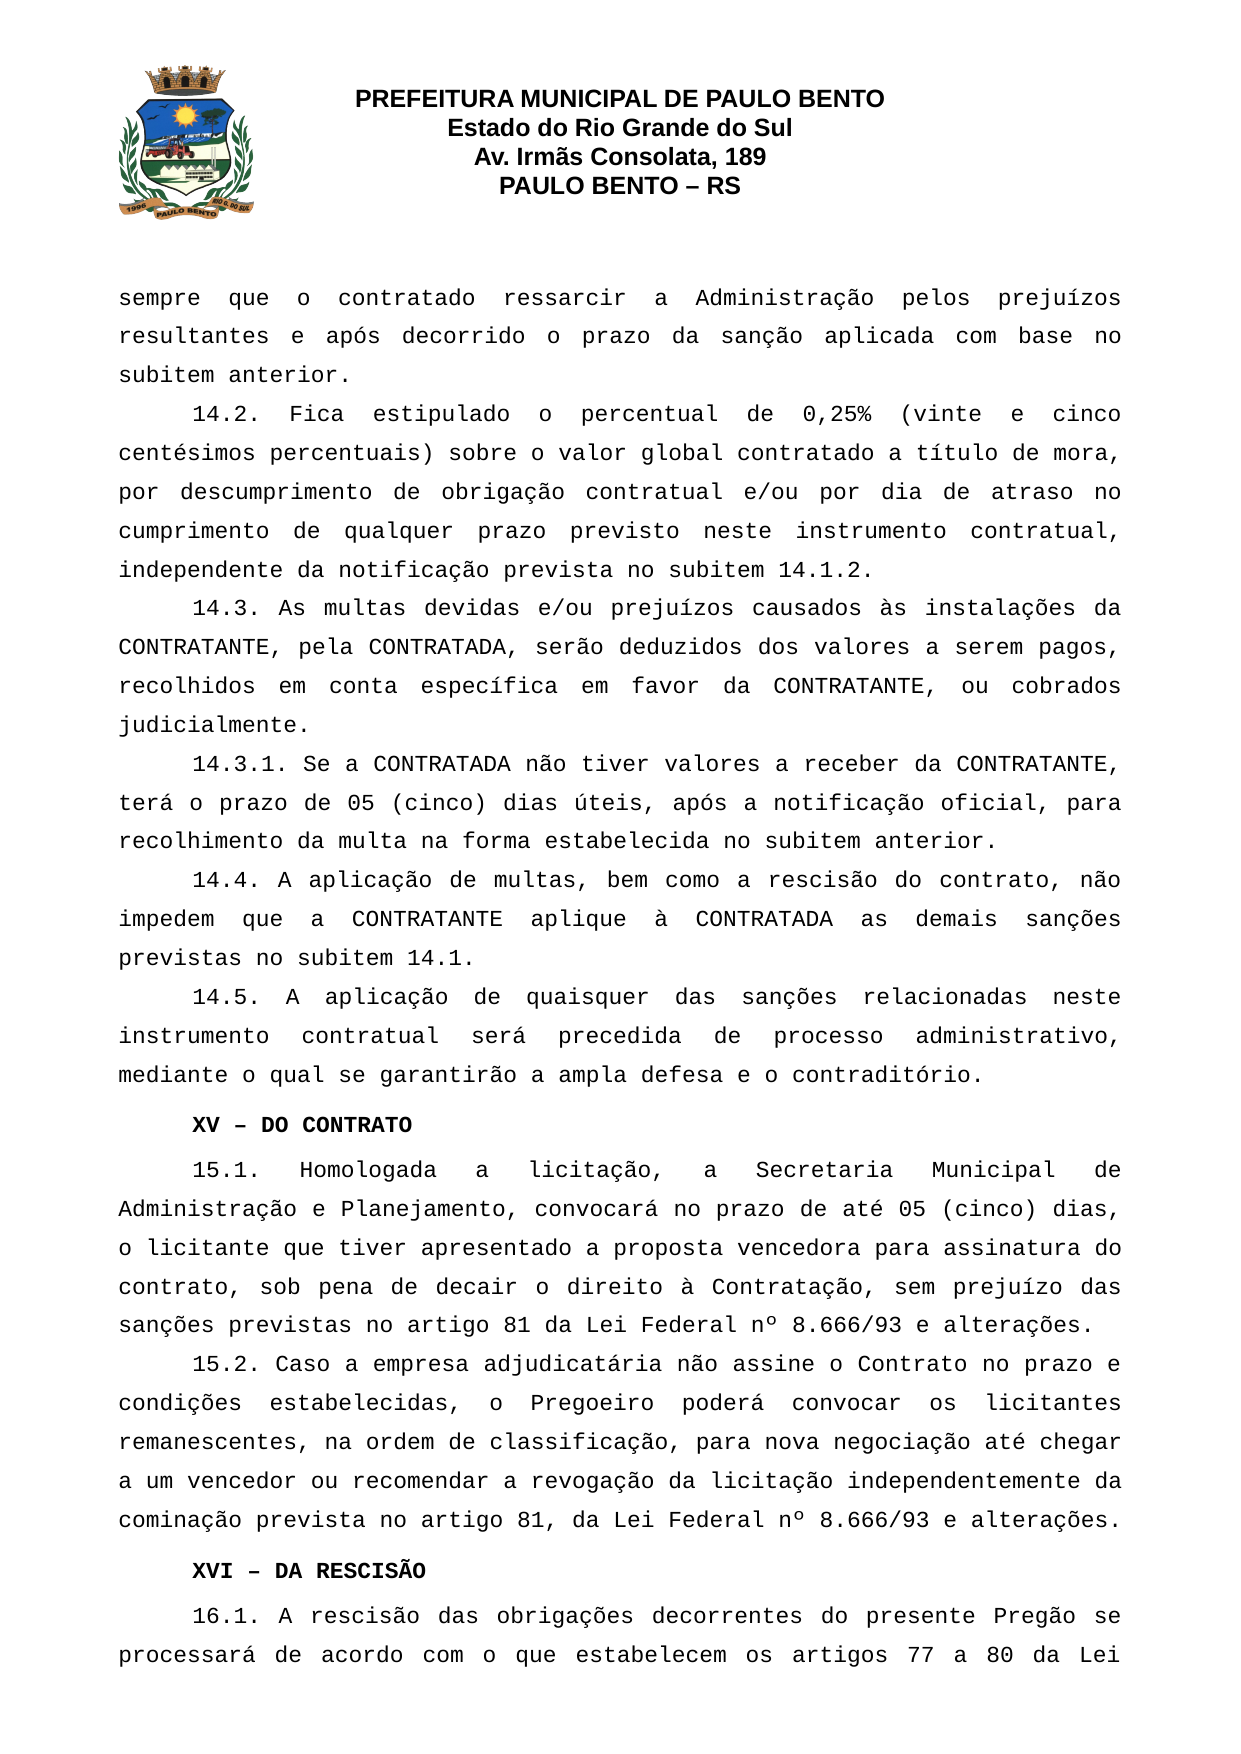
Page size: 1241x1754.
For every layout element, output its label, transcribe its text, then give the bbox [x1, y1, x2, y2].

text 14.3. As multas devidas e/ou prejuízos causados às instalações da CONTRATANTE, pela CONTRATADA, serão deduzidos dos valores a serem pagos, recolhidos em conta específica em favor da CONTRATANTE, ou cobrados judicialmente. [118, 597, 1122, 739]
text 16.1. A rescisão das obrigações decorrentes do presente Pregão se processará de acordo com o que estabelecem os artigos 77 a 80 da Lei [118, 1604, 1122, 1669]
text sempre que o contratado ressarcir a Administração pelos prejuízos resultantes e após decorrido o prazo da sanção aplicada com base no subitem anterior. [118, 286, 1122, 389]
text XVI – DA RESCISÃO [118, 1559, 1122, 1585]
text 14.4. A aplicação de multas, bem como a rescisão do contrato, não impedem que a CONTRATANTE aplique à CONTRATADA as demais sanções previstas no subitem 14.1. [118, 869, 1122, 972]
text 15.1. Homologada a licitação, a Secretaria Municipal de Administração e Planejamento, convocará no prazo de até 05 (cinco) dias, o licitante que tiver apresentado a proposta vencedora para assinatura do contrato, sob pena de decair o direito à Contratação, sem prejuízo das sanções previstas no artigo 81 da Lei Federal nº 8.666/93 e alterações. [118, 1158, 1122, 1340]
text XV – DO CONTRATO [118, 1114, 1122, 1139]
text 14.2. Fica estipulado o percentual de 0,25% (vinte e cinco centésimos percentuais) sobre o valor global contratado a título de mora, por descumprimento de obrigação contratual e/ou por dia de atraso no cumprimento de qualquer prazo previsto neste instrumento contratual, independente da notificação prevista no subitem 14.1.2. [118, 402, 1122, 584]
text 14.5. A aplicação de quaisquer das sanções relacionadas neste instrumento contratual será precedida de processo administrativo, mediante o qual se garantirão a ampla defesa e o contraditório. [118, 985, 1122, 1089]
text 14.3.1. Se a CONTRATADA não tiver valores a receber da CONTRATANTE, terá o prazo de 05 (cinco) dias úteis, após a notificação oficial, para recolhimento da multa na forma estabelecida no subitem anterior. [118, 752, 1122, 856]
text 15.2. Caso a empresa adjudicatária não assine o Contrato no prazo e condições estabelecidas, o Pregoeiro poderá convocar os licitantes remanescentes, na ordem de classificação, para nova negociação até chegar a um vencedor ou recomendar a revogação da licitação independentemente da cominação prevista no artigo 81, da Lei Federal nº 8.666/93 e alterações. [118, 1353, 1122, 1534]
